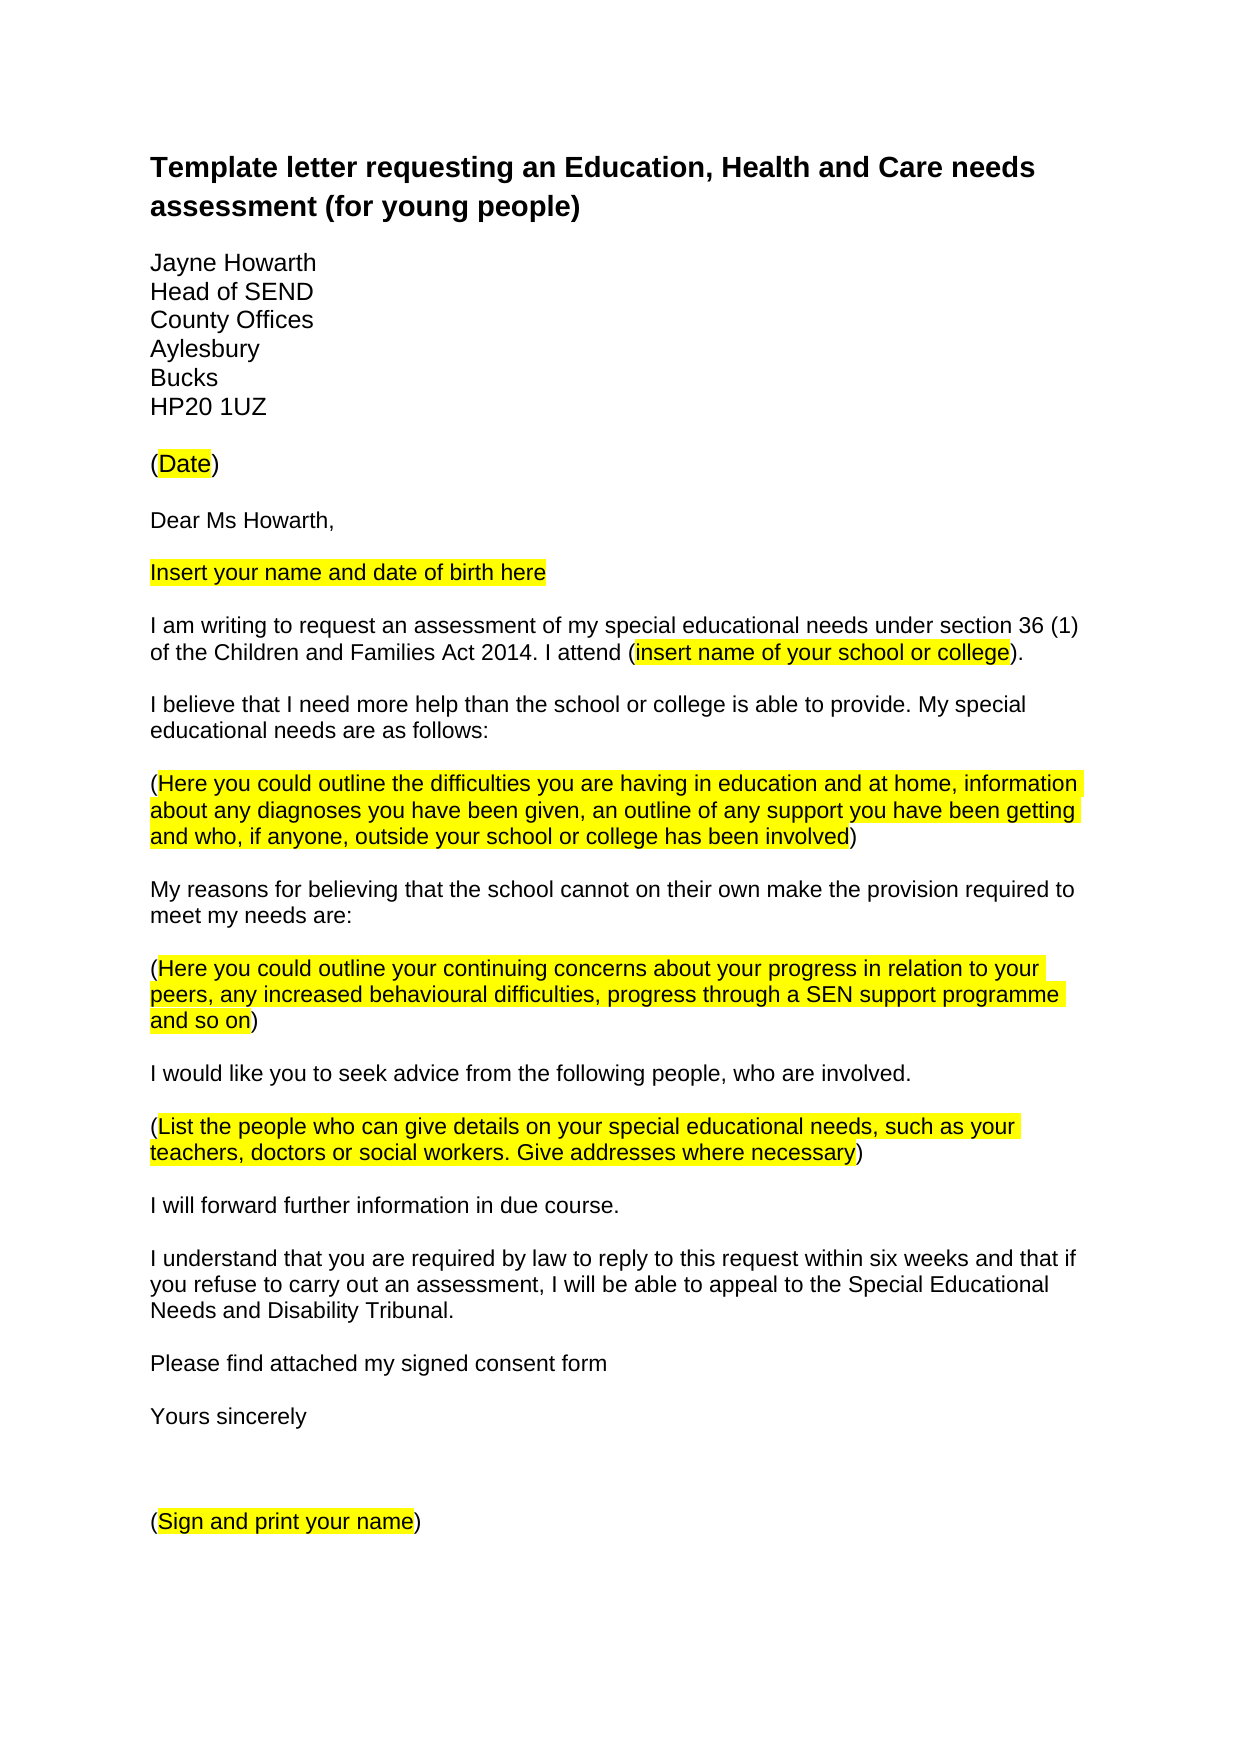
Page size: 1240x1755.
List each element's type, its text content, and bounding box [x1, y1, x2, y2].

text Bucks [150, 363, 1089, 392]
text (Sign and print your name) [150, 1508, 1089, 1534]
text Dear Ms Howarth, [150, 507, 1089, 533]
text (List the people who can give details on your special educational needs, such as your teachers, doctors or social workers. Give addresses where necessary) [150, 1086, 1089, 1166]
text I will forward further information in due course. [150, 1192, 1089, 1218]
text My reasons for believing that the school cannot on their own make the provision required to meet my needs are: [150, 876, 1089, 928]
text HP20 1UZ [150, 392, 1089, 420]
text Please find attached my signed consent form [150, 1350, 1089, 1376]
text I understand that you are required by law to reply to this request within six weeks and that if you refuse to carry out an assessment, I will be able to appeal to the Special Educational Needs and Disability Tribunal. [150, 1218, 1089, 1324]
text (Date) [150, 449, 1089, 478]
text County Offices [150, 305, 1089, 334]
text (Here you could outline your continuing concerns about your progress in relation to your peers, any increased behavioural difficulties, progress through a SEN support programme and so on) [150, 928, 1089, 1034]
text Yours sincerely [150, 1403, 1089, 1429]
text Jayne Howarth [150, 248, 1089, 277]
text I believe that I need more help than the school or college is able to provide. My special educational needs are as follows: (Here you could outline the difficulties you are having in education and at home, information about any diagnoses you have been given, an outline of any support you have been getting and who, if anyone, outside your school or college has been involved) [150, 691, 1089, 849]
subtitle Insert your name and date of birth here [150, 559, 1089, 586]
text Template letter requesting an Education, Health and Care needs assessment (for young people) [150, 150, 1089, 222]
text Aylesbury [150, 334, 1089, 363]
text Head of SEND [150, 277, 1089, 305]
text I am writing to request an assessment of my special educational needs under section 36 (1) of the Children and Families Act 2014. I attend (insert name of your school or college). [150, 612, 1089, 665]
text I would like you to seek advice from the following people, who are involved. [150, 1034, 1089, 1086]
